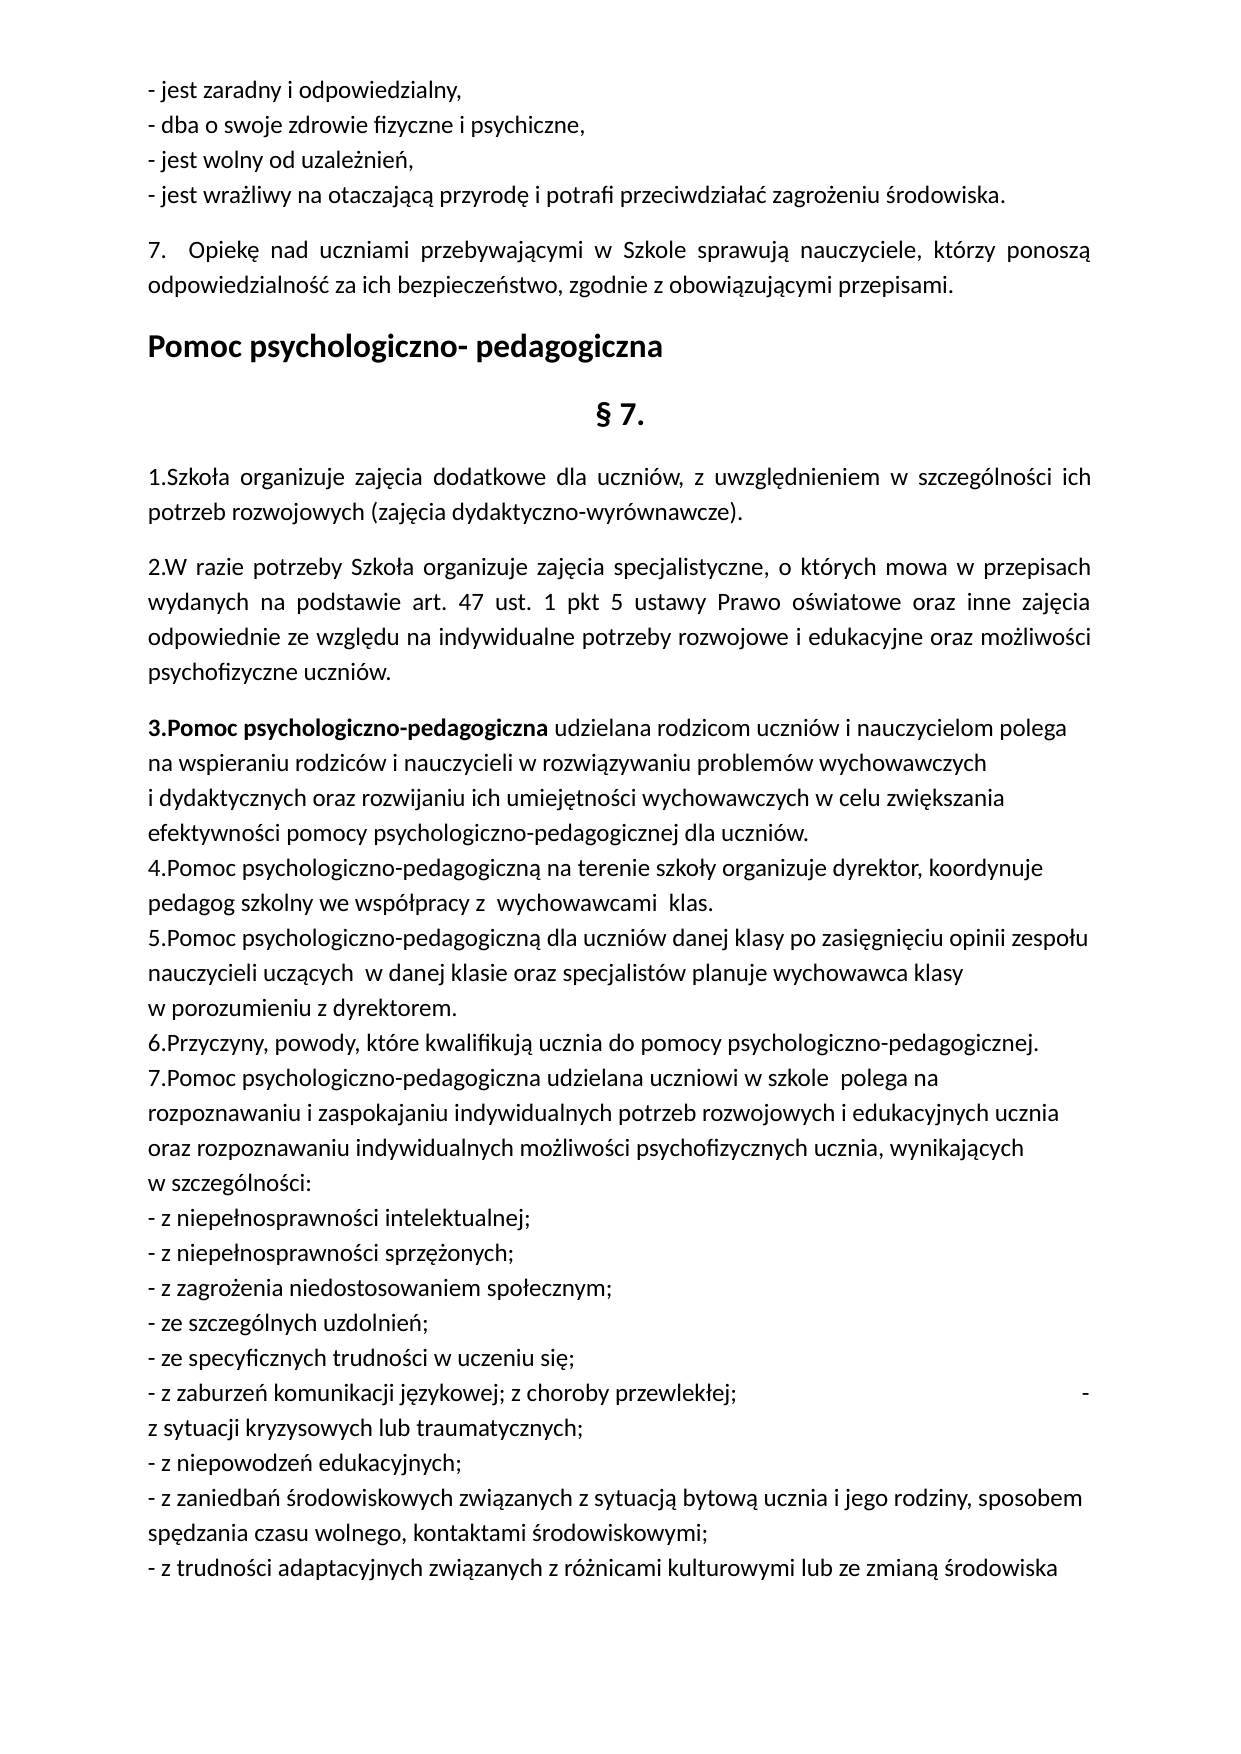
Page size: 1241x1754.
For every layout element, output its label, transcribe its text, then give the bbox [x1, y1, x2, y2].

text - jest zaradny i odpowiedzialny, - dba o swoje zdrowie fizyczne i psychiczne, - jest wolny od uzależnień, - jest wrażliwy na otaczającą przyrodę i potrafi przeciwdziałać zagrożeniu środowiska. [148, 74, 1093, 209]
text 7. Opiekę nad uczniami przebywającymi w Szkole sprawują nauczyciele, którzy ponoszą odpowiedzialność za ich bezpieczeństwo, zgodnie z obowiązującymi przepisami. [148, 234, 1093, 300]
text 2.W razie potrzeby Szkoła organizuje zajęcia specjalistyczne, o których mowa w przepisach wydanych na podstawie art. 47 ust. 1 pkt 5 ustawy Prawo oświatowe oraz inne zajęcia odpowiednie ze względu na indywidualne potrzeby rozwojowe i edukacyjne oraz możliwości psychofizyczne uczniów. [148, 551, 1093, 687]
text 1.Szkoła organizuje zajęcia dodatkowe dla uczniów, z uwzględnieniem w szczególności ich potrzeb rozwojowych (zajęcia dydaktyczno-wyrównawcze). [148, 461, 1093, 526]
text Pomoc psychologiczno- pedagogiczna [148, 325, 1093, 366]
text 3.Pomoc psychologiczno-pedagogiczna udzielana rodzicom uczniów i nauczycielom polega na wspieraniu rodziców i nauczycieli w rozwiązywaniu problemów wychowawczych i dydaktycznych oraz rozwijaniu ich umiejętności wychowawczych w celu zwiększania efektywności pomocy psychologiczno-pedagogicznej dla uczniów. 4.Pomoc psychologiczno-pedagogiczną na terenie szkoły organizuje dyrektor, koordynuje pedagog szkolny we współpracy z wychowawcami klas. 5.Pomoc psychologiczno-pedagogiczną dla uczniów danej klasy po zasięgnięciu opinii zespołu nauczycieli uczących w danej klasie oraz specjalistów planuje wychowawca klasy w porozumieniu z dyrektorem. 6.Przyczyny, powody, które kwalifikują ucznia do pomocy psychologiczno-pedagogicznej. 7.Pomoc psychologiczno-pedagogiczna udzielana uczniowi w szkole polega na rozpoznawaniu i zaspokajaniu indywidualnych potrzeb rozwojowych i edukacyjnych ucznia oraz rozpoznawaniu indywidualnych możliwości psychofizycznych ucznia, wynikających w szczególności: - z niepełnosprawności intelektualnej; - z niepełnosprawności sprzężonych; - z zagrożenia niedostosowaniem społecznym; - ze szczególnych uzdolnień; - ze specyficznych trudności w uczeniu się; - z zaburzeń komunikacji językowej; z choroby przewlekłej; - z sytuacji kryzysowych lub traumatycznych; - z niepowodzeń edukacyjnych; - z zaniedbań środowiskowych związanych z sytuacją bytową ucznia i jego rodziny, sposobem spędzania czasu wolnego, kontaktami środowiskowymi; - z trudności adaptacyjnych związanych z różnicami kulturowymi lub ze zmianą środowiska [148, 712, 1093, 1583]
text § 7. [148, 393, 1093, 434]
